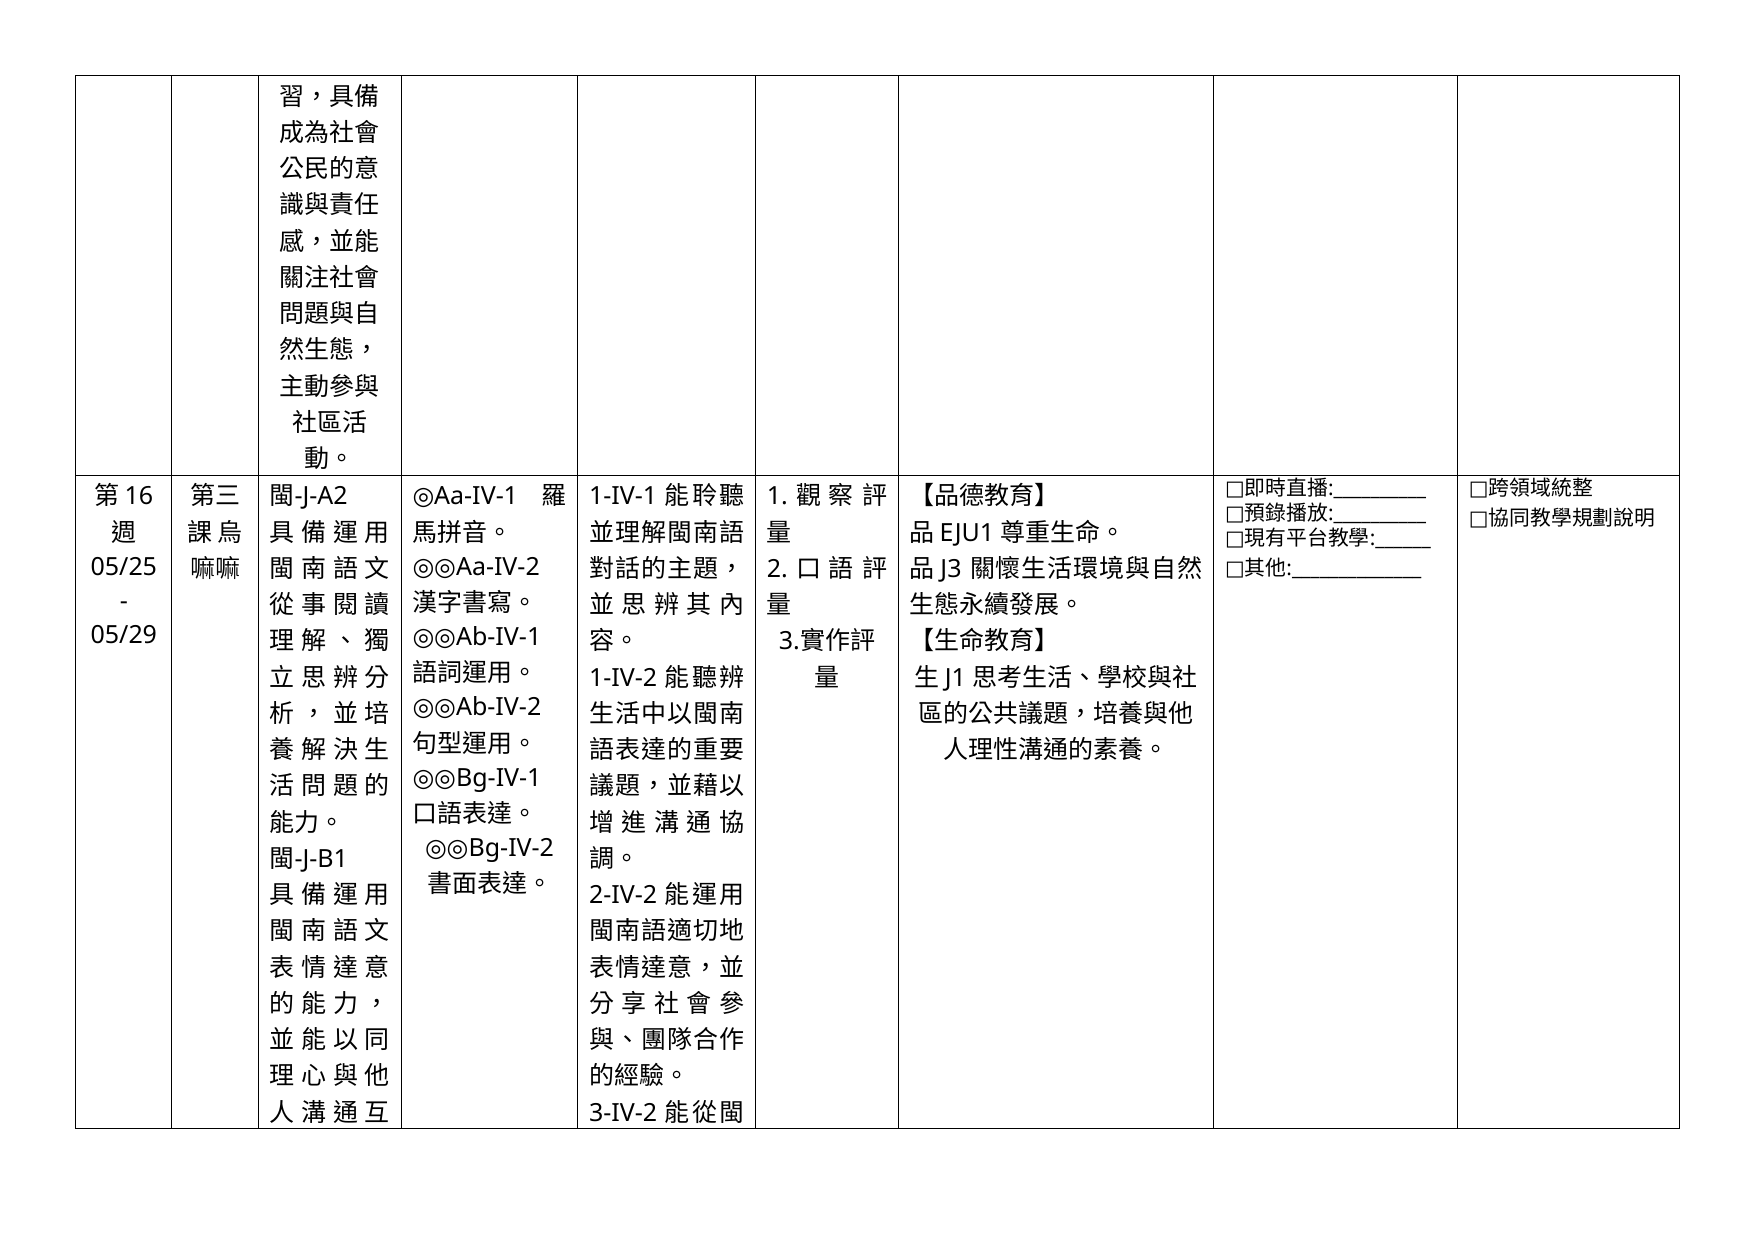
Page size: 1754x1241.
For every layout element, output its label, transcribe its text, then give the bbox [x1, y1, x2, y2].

table_cell 1-IV-1能聆聽並理解閩南語對話的主題，並思辨其內容。 1-IV-2能聽辨生活中以閩南語表達的重要議題，並藉以增進溝通協調。 2-IV-2能運用閩南語適切地表情達意，並分享社會參與、團隊合作的經驗。 3-IV-2能從閩 [578, 476, 755, 1128]
table_cell [756, 76, 898, 475]
table_cell 閩-J-A2 具備運用閩南語文從事閱讀理解、獨立思辨分析，並培養解決生活問題的能力。 閩-J-B1 具備運用閩南語文表情達意的能力，並能以同理心與他人溝通互 [259, 476, 401, 1128]
table_cell [899, 76, 1213, 475]
table_cell 【品德教育】 品EJU1 尊重生命。 品J3 關懷生活環境與自然生態永續發展。 【生命教育】 生J1 思考生活、學校與社區的公共議題，培養與他人理性溝通的素養。 [899, 476, 1213, 1128]
table_cell [172, 76, 258, 475]
table_cell [1214, 76, 1457, 475]
table_cell 第三課 烏嘛嘛 [172, 476, 258, 1128]
table_cell 1.觀察評量 2.口語評量 3.實作評量 [756, 476, 898, 1128]
table_cell [76, 76, 171, 475]
table_cell □跨領域統整 □協同教學規劃說明 [1458, 476, 1679, 1128]
table_cell [1458, 76, 1679, 475]
table_cell [578, 76, 755, 475]
table_cell 第16週 05/25-05/29 [76, 476, 171, 1128]
table_cell [402, 76, 577, 475]
table_cell □即時直播:__________ □預錄播放:__________ □現有平台教學:______ □其他:______________ [1214, 476, 1457, 1128]
table_cell ◎Aa-IV-1 羅馬拼音。 ◎◎Aa-IV-2 漢字書寫。 ◎◎Ab-IV-1 語詞運用。 ◎◎Ab-IV-2 句型運用。 ◎◎Bg-IV-1 口語表達。 ◎◎Bg-IV-2 書面表達。 [402, 476, 577, 1128]
table_cell 習，具備成為社會公民的意識與責任感，並能關注社會問題與自然生態，主動參與社區活動。 [259, 76, 401, 475]
